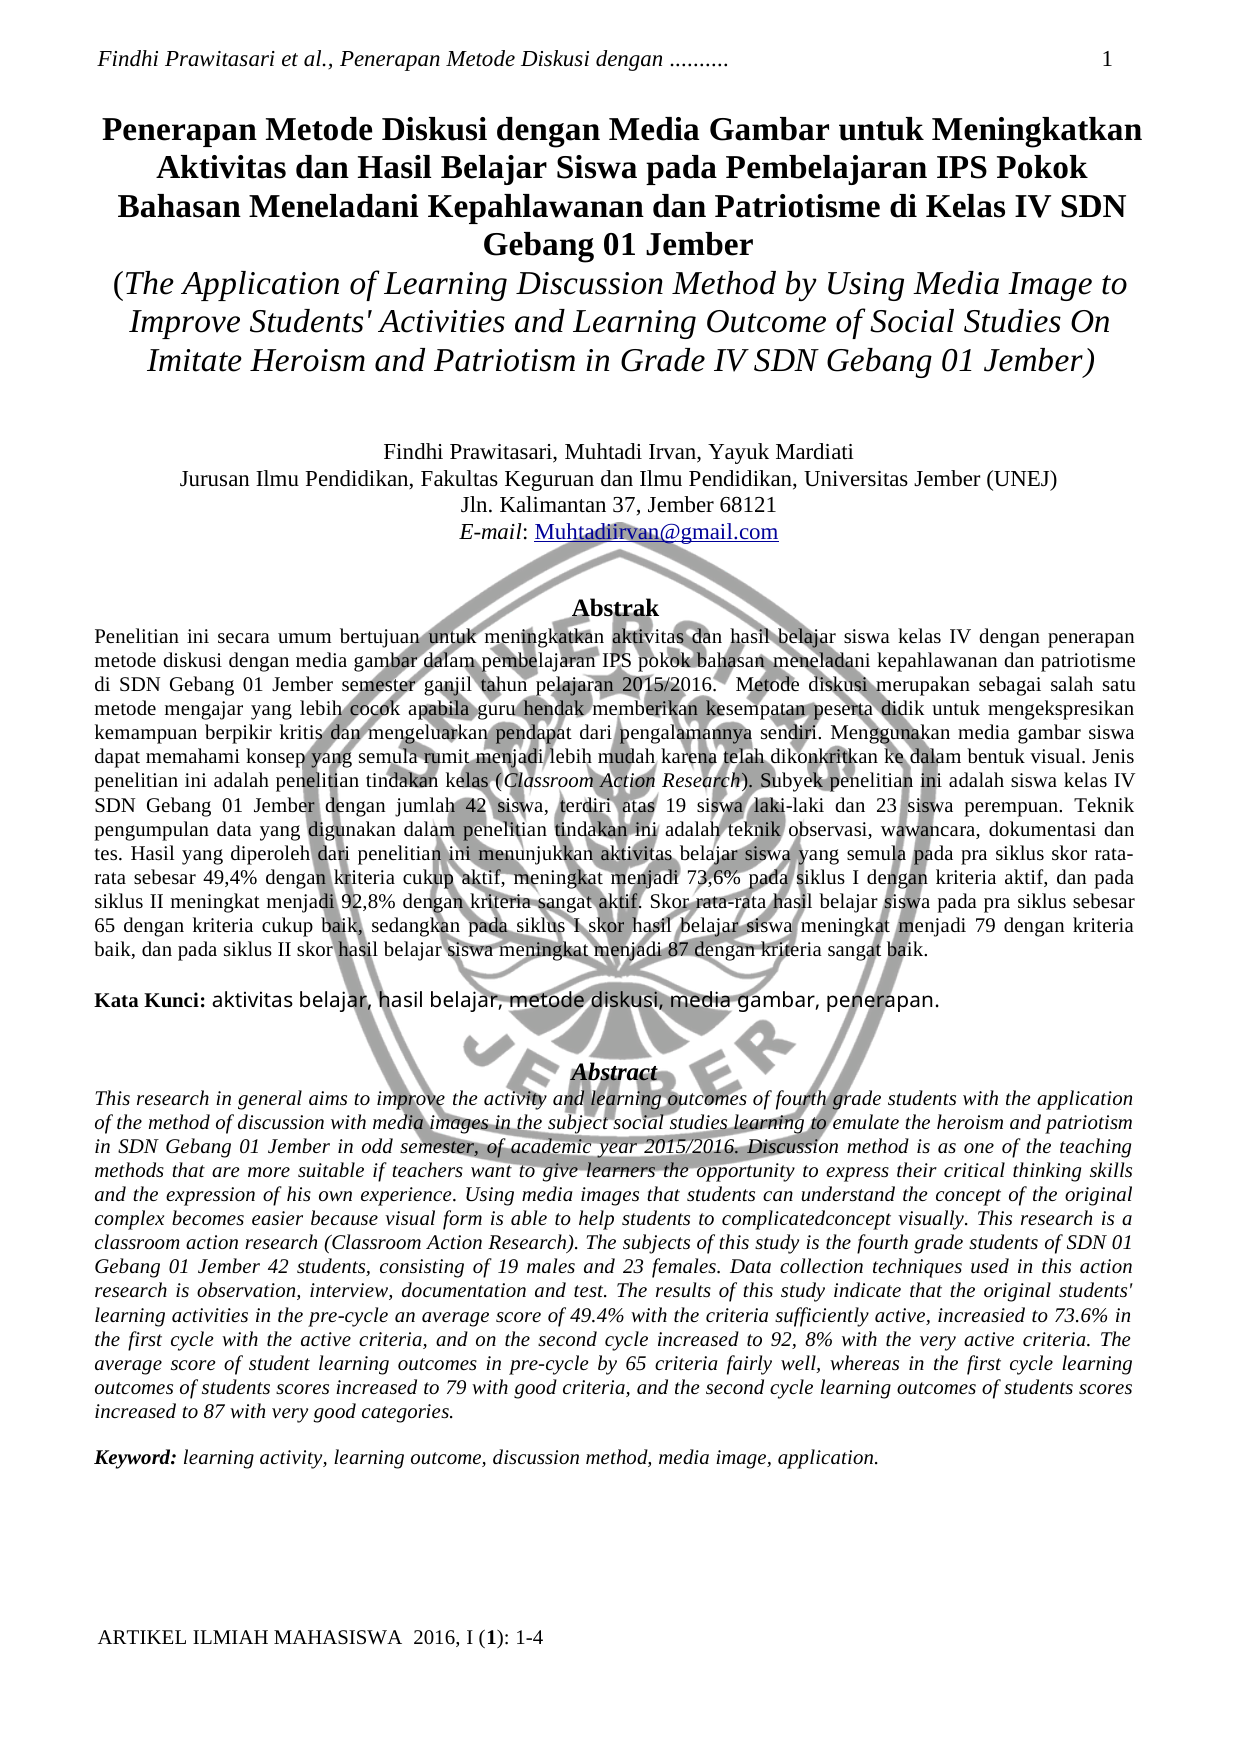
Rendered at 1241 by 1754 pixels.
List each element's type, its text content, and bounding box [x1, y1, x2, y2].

picture [229, 961, 1011, 985]
text Keyword: learning activity, learning outcome, discussion method, media image, application. [94, 1445, 1137, 1469]
text (The Application of Learning Discussion Method by Using Media Image to Improve Students' Activities and Learning Outcome of Social Studies On Imitate Heroism and Patriotism in Grade IV SDN Gebang 01 Jember) [101, 263, 1144, 378]
text Penerapan Metode Diskusi dengan Media Gambar untuk Meningkatkan Aktivitas dan Hasil Belajar Siswa pada Pembelajaran IPS Pokok Bahasan Meneladani Kepahlawanan dan Patriotisme di Kelas IV SDN Gebang 01 Jember [101, 109, 1144, 263]
text Abstrak [94, 593, 1137, 622]
text Findhi Prawitasari, Muhtadi Irvan, Yayuk Mardiati Jurusan Ilmu Pendidikan, Fakultas Keguruan dan Ilmu Pendidikan, Universitas Jember (UNEJ) Jln. Kalimantan 37, Jember 68121 E-mail: Muhtadiirvan@gmail.com [124, 438, 1114, 544]
text Abstract [94, 1057, 1137, 1086]
picture [229, 544, 1011, 593]
picture [229, 1013, 1011, 1057]
text Kata Kunci: aktivitas belajar, hasil belajar, metode diskusi, media gambar, penerapan. [94, 985, 1137, 1013]
text This research in general aims to improve the activity and learning outcomes of fourth grade students with the application of the method of discussion with media images in the subject social studies learning to emulate the heroism and patriotism in SDN Gebang 01 Jember in odd semester, of academic year 2015/2016. Discussion method is as one of the teaching methods that are more suitable if teachers want to give learners the opportunity to express their critical thinking skills and the expression of his own experience. Using media images that students can understand the concept of the original complex becomes easier because visual form is able to help students to complicatedconcept visually. This research is a classroom action research (Classroom Action Research). The subjects of this study is the fourth grade students of SDN 01 Gebang 01 Jember 42 students, consisting of 19 males and 23 females. Data collection techniques used in this action research is observation, interview, documentation and test. The results of this study indicate that the original students' learning activities in the pre-cycle an average score of 49.4% with the criteria sufficiently active, increasied to 73.6% in the first cycle with the active criteria, and on the second cycle increased to 92, 8% with the very active criteria. The average score of student learning outcomes in pre-cycle by 65 criteria fairly well, whereas in the first cycle learning outcomes of students scores increased to 79 with good criteria, and the second cycle learning outcomes of students scores increased to 87 with very good categories. [94, 1086, 1137, 1423]
text Penelitian ini secara umum bertujuan untuk meningkatkan aktivitas dan hasil belajar siswa kelas IV dengan penerapan metode diskusi dengan media gambar dalam pembelajaran IPS pokok bahasan meneladani kepahlawanan dan patriotisme di SDN Gebang 01 Jember semester ganjil tahun pelajaran 2015/2016. Metode diskusi merupakan sebagai salah satu metode mengajar yang lebih cocok apabila guru hendak memberikan kesempatan peserta didik untuk mengekspresikan kemampuan berpikir kritis dan mengeluarkan pendapat dari pengalamannya sendiri. Menggunakan media gambar siswa dapat memahami konsep yang semula rumit menjadi lebih mudah karena telah dikonkritkan ke dalam bentuk visual. Jenis penelitian ini adalah penelitian tindakan kelas (Classroom Action Research). Subyek penelitian ini adalah siswa kelas IV SDN Gebang 01 Jember dengan jumlah 42 siswa, terdiri atas 19 siswa laki-laki dan 23 siswa perempuan. Teknik pengumpulan data yang digunakan dalam penelitian tindakan ini adalah teknik observasi, wawancara, dokumentasi dan tes. Hasil yang diperoleh dari penelitian ini menunjukkan aktivitas belajar siswa yang semula pada pra siklus skor rata-rata sebesar 49,4% dengan kriteria cukup aktif, meningkat menjadi 73,6% pada siklus I dengan kriteria aktif, dan pada siklus II meningkat menjadi 92,8% dengan kriteria sangat aktif. Skor rata-rata hasil belajar siswa pada pra siklus sebesar 65 dengan kriteria cukup baik, sedangkan pada siklus I skor hasil belajar siswa meningkat menjadi 79 dengan kriteria baik, dan pada siklus II skor hasil belajar siswa meningkat menjadi 87 dengan kriteria sangat baik. [94, 624, 1137, 961]
